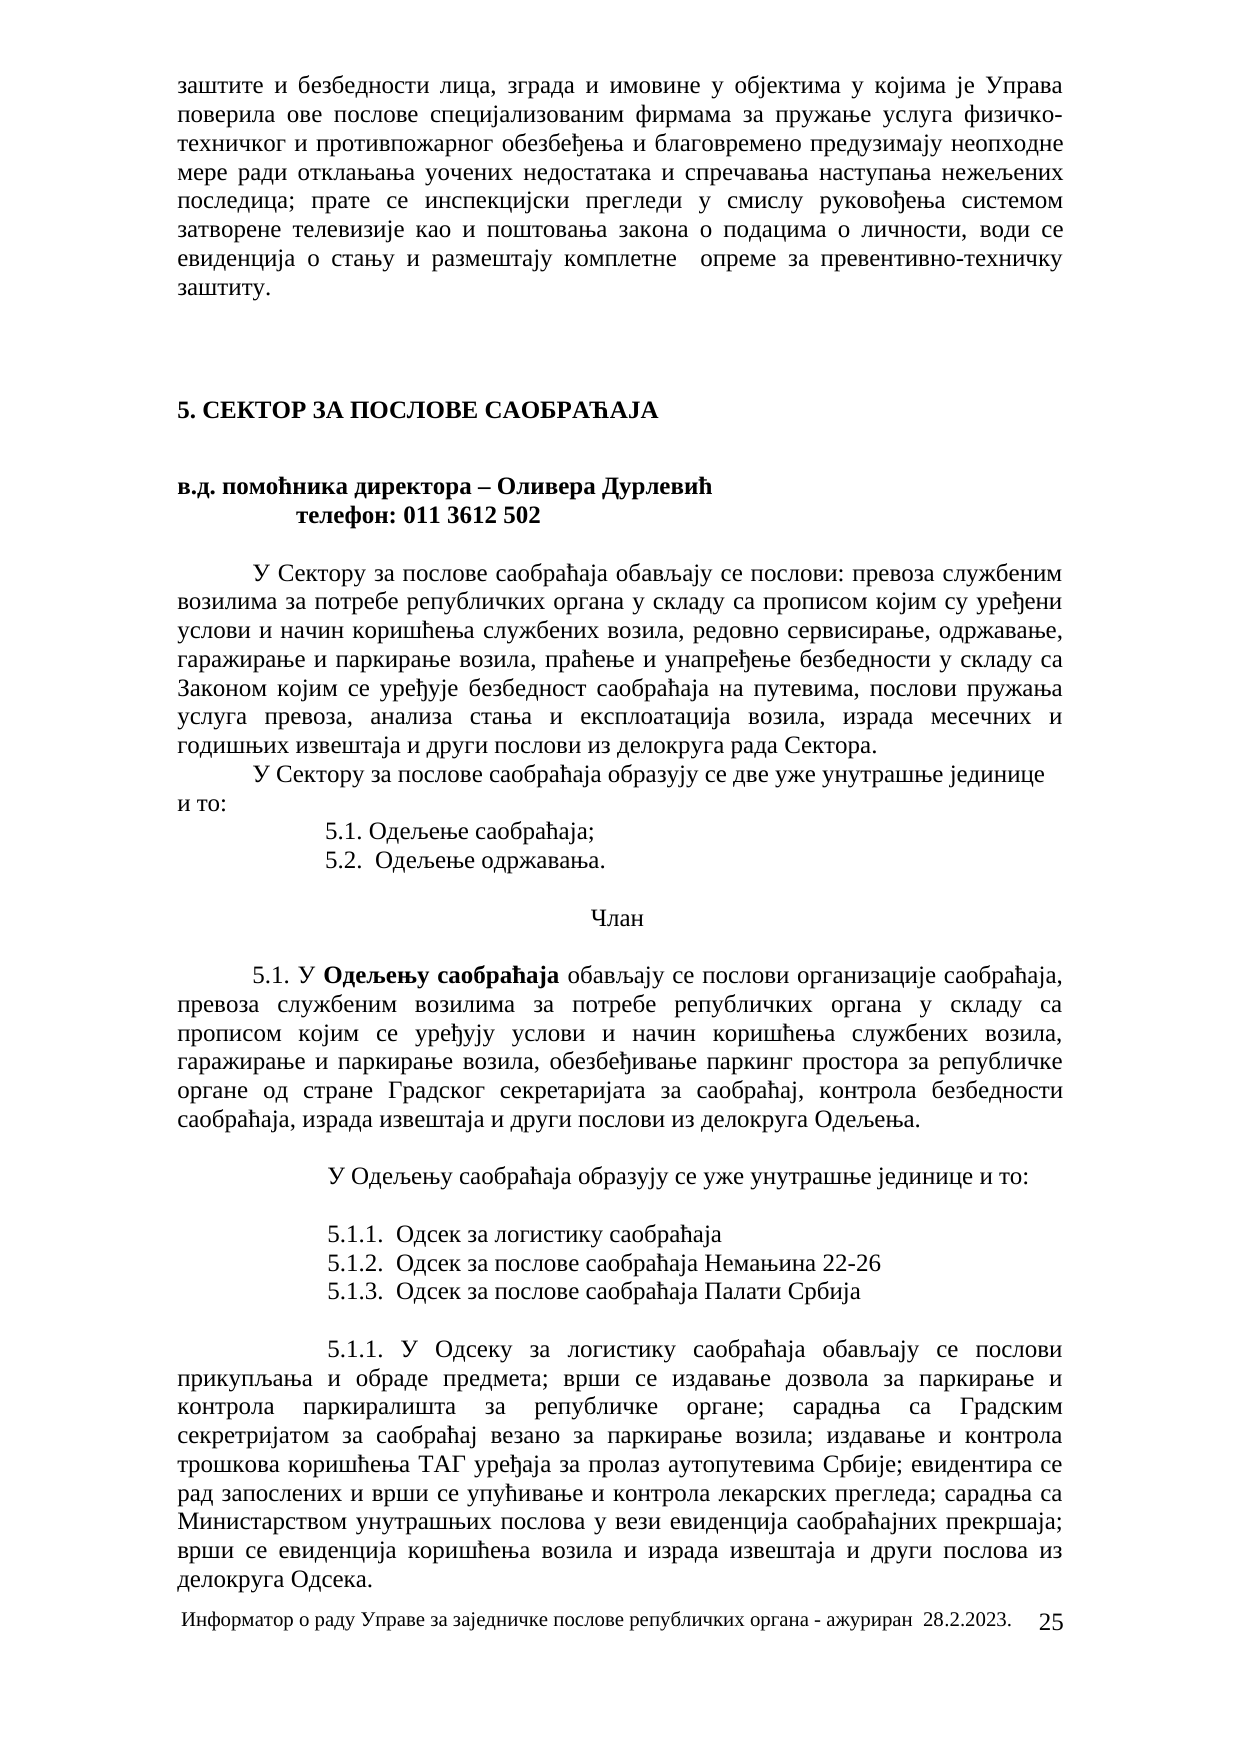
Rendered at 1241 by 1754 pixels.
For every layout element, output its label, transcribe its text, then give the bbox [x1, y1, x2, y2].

text У Одељењу саобраћаја образују се уже унутрашње јединице и то: [177, 1161, 1063, 1190]
text 5.1. Одељење саобраћаја; [177, 816, 1063, 845]
text 5.1.1. Одсек за логистику саобраћаја [177, 1219, 1063, 1248]
text 5.2. Одељење одржавања. [177, 845, 1063, 874]
text У Сектору за послове саобраћаја образују се две уже унутрашње јединице и то: [177, 759, 1063, 816]
subtitle 5.1.1. У Одсеку за логистику саобраћаја обављају се послови прикупљања и обраде предмета; врши се издавање дозвола за паркирање и контрола паркиралишта за републичке органе; сарадња са Градским секретријатом за саобраћај везано за паркирање возила; издавање и контрола трошкова коришћења ТАГ уређаја за пролаз аутопутевима Србије; евидентира се рад запослених и врши се упућивање и контрола лекарских прегледа; сарадња са Министарством унутрашњих послова у вези евиденција саобраћајних прекршаја; врши се евиденција коришћења возила и израда извештаја и други послова из делокруга Одсека. [177, 1334, 1063, 1593]
text 5. СЕКТОР ЗА ПОСЛОВЕ САОБРАЋАЈА [177, 395, 1063, 424]
text 5.1.3. Одсек за послове саобраћаја Палати Србија [177, 1276, 1063, 1305]
text заштите и безбедности лица, зграда и имовине у објектима у којима је Управа поверила ове послове специјализованим фирмама за пружање услуга физичко-техничког и противпожарног обезбеђења и благовремено предузимају неопходне мере ради отклањања уочених недостатака и спречавања наступања нежељених последица; прате се инспекцијски прегледи у смислу руковођења системом затворене телевизије као и поштовања закона о подацима о личности, води се евиденција о стању и размештају комплетне опреме за превентивно-техничку заштиту. [177, 71, 1063, 301]
text Члан [177, 903, 1063, 931]
text 5.1. У Одељењу саобраћаја обављају се послови организације саобраћаја, превоза службеним возилима за потребе републичких органа у складу са прописом којим се уређују услови и начин коришћења службених возила, гаражирање и паркирање возила, обезбеђивање паркинг простора за републичке органе од стране Градског секретаријата за саобраћај, контрола безбедности саобраћаја, израда извештаја и други послови из делокруга Одељења. [177, 960, 1063, 1133]
text телефон: 011 3612 502 [177, 500, 1063, 529]
text в.д. помоћника директора – Оливера Дурлевић [177, 471, 1063, 500]
text У Сектору за послове саобраћаја обављају се послови: превоза службеним возилима за потребе републичких органа у складу са прописом којим су уређени услови и начин коришћења службених возила, редовно сервисирање, одржавање, гаражирање и паркирање возила, праћење и унапређење безбедности у складу са Законом којим се уређује безбедност саобраћаја на путевима, послови пружања услуга превоза, анализа стања и експлоатација возила, израда месечних и годишњих извештаја и други послови из делокруга рада Сектора. [177, 558, 1063, 759]
text 5.1.2. Одсек за послове саобраћаја Немањина 22-26 [177, 1248, 1063, 1276]
